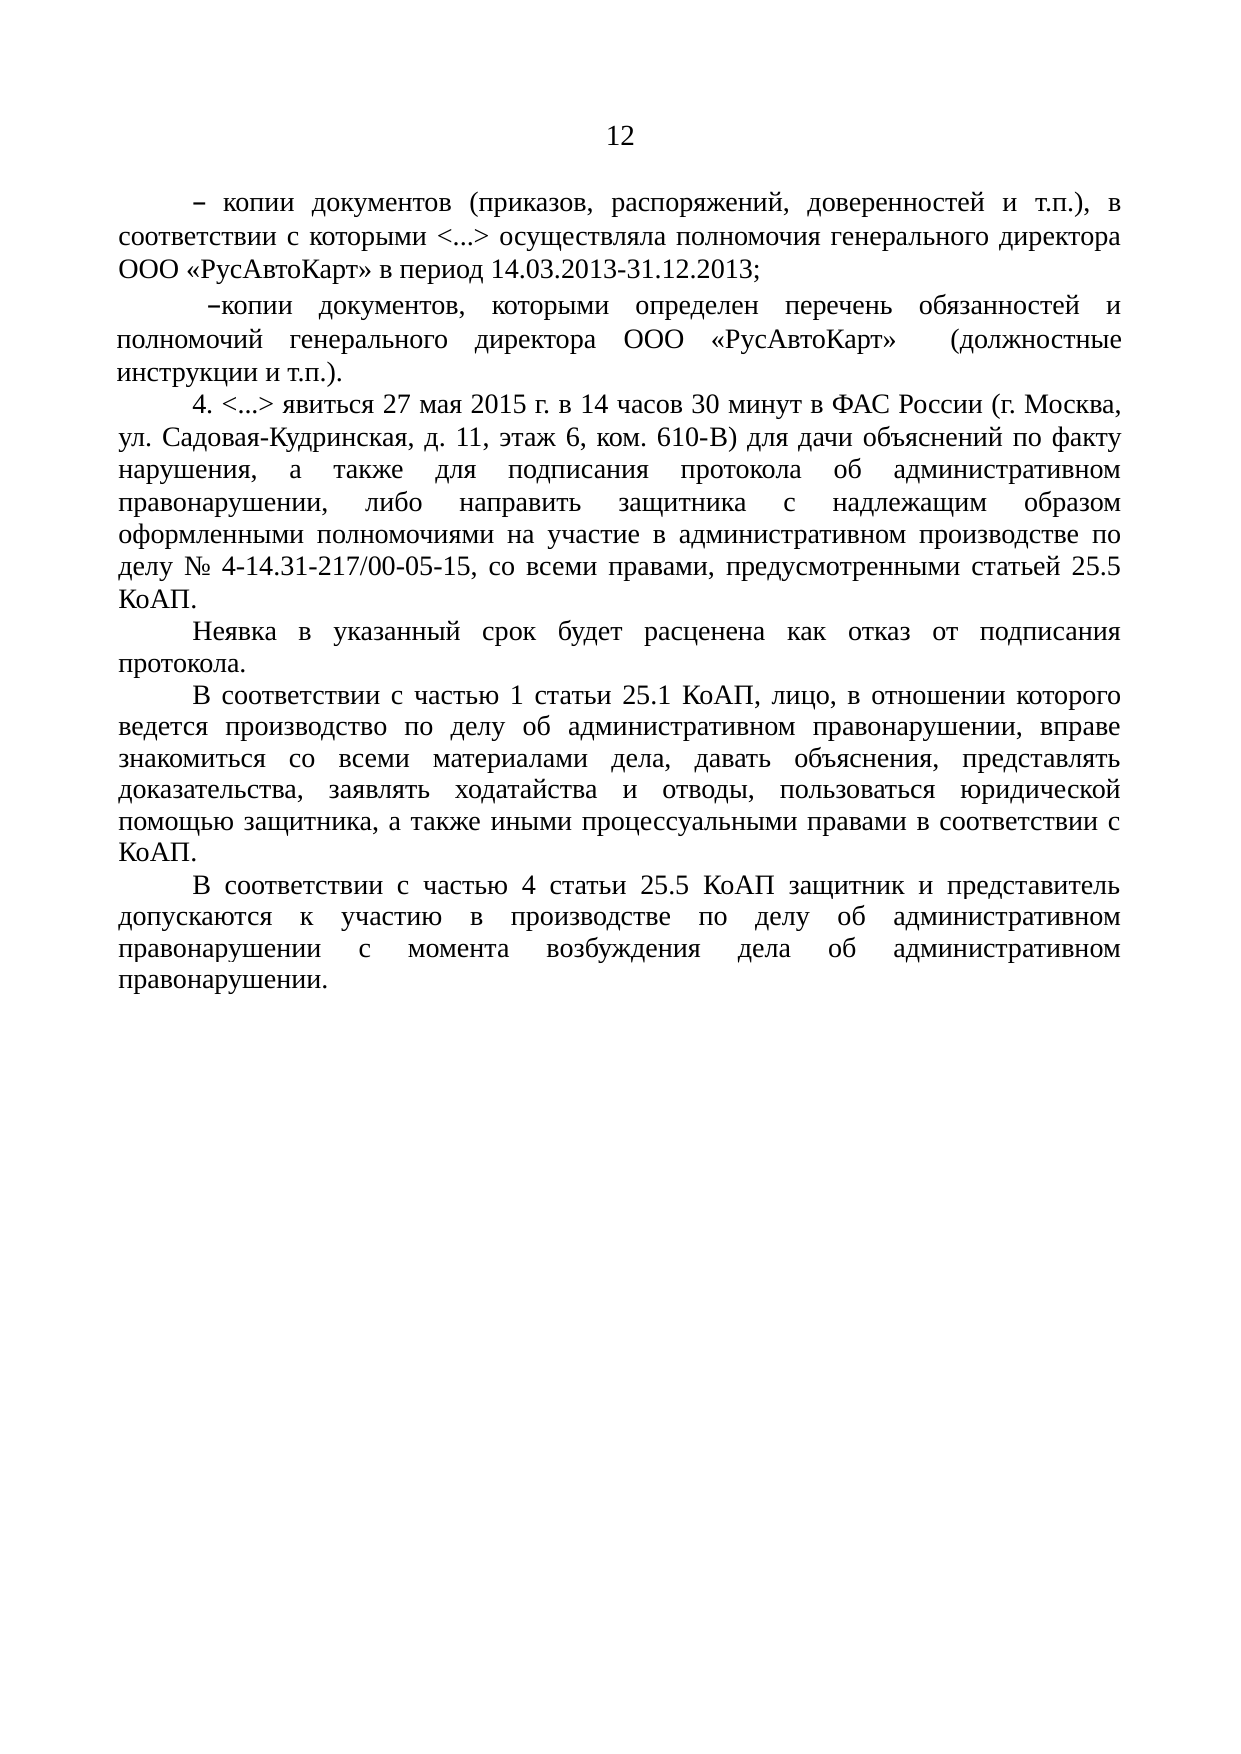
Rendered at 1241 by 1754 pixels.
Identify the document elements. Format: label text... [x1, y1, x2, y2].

text Неявка в указанный срок будет расценена как отказ от подписания протокола. [118, 614, 1122, 678]
text В соответствии с частью 1 статьи 25.1 КоАП, лицо, в отношении которого ведется производство по делу об административном правонарушении, вправе знакомиться со всеми материалами дела, давать объяснения, представлять доказательства, заявлять ходатайства и отводы, пользоваться юридической помощью защитника, а также иными процессуальными правами в соответствии с КоАП. [118, 678, 1122, 868]
text 4. <...> явиться 27 мая 2015 г. в 14 часов 30 минут в ФАС России (г. Москва, ул. Садовая-Кудринская, д. 11, этаж 6, ком. 610-В) для дачи объяснений по факту нарушения, а также для подписания протокола об административном правонарушении, либо направить защитника с надлежащим образом оформленными полномочиями на участие в административном производстве по делу № 4-14.31-217/00-05-15, со всеми правами, предусмотренными статьей 25.5 КоАП. [118, 387, 1122, 614]
list копии документов (приказов, распоряжений, доверенностей и т.п.), в соответствии с которыми <...> осуществляла полномочия генерального директора ООО «РусАвтоКарт» в период 14.03.2013-31.12.2013; [118, 181, 1122, 284]
text В соответствии с частью 4 статьи 25.5 КоАП защитник и представитель допускаются к участию в производстве по делу об административном правонарушении с момента возбуждения дела об административном правонарушении. [118, 868, 1122, 994]
list копии документов, которыми определен перечень обязанностей и полномочий генерального директора ООО «РусАвтоКарт» (должностные инструкции и т.п.). [116, 284, 1122, 387]
